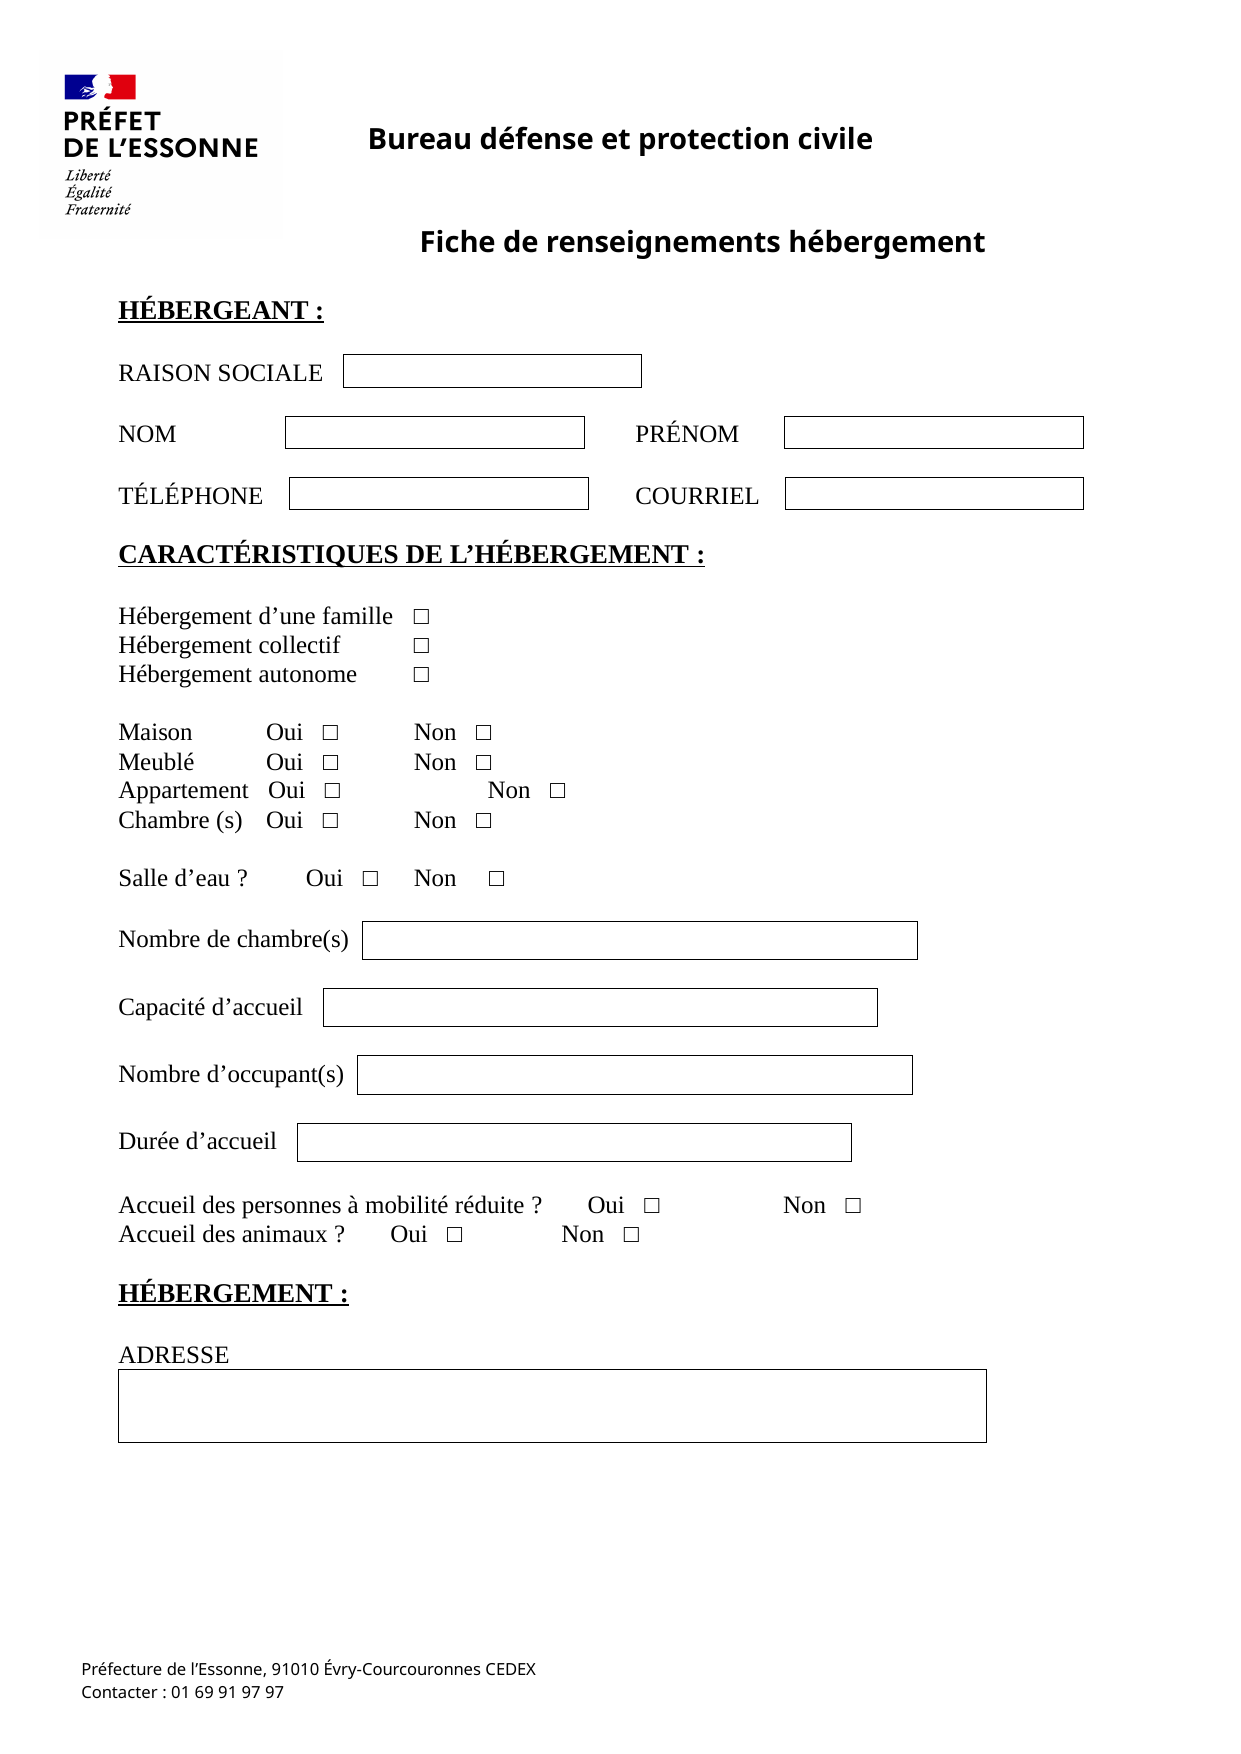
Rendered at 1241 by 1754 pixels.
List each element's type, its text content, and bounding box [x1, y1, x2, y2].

text [1084, 477, 1122, 510]
text HÉBERGEANT : [118, 294, 1122, 326]
text Meublé Oui □ Non □ [118, 746, 1122, 775]
text Salle d’eau ? Oui □ Non □ [118, 863, 1122, 892]
text Chambre (s) Oui □ Non □ [118, 804, 1122, 833]
text [1084, 416, 1122, 448]
text Hébergement autonome □ [118, 659, 1122, 688]
text COURRIEL [589, 477, 785, 510]
text [913, 1056, 1122, 1094]
text [918, 921, 1122, 959]
text Accueil des personnes à mobilité réduite ? Oui □ Non □ [118, 1190, 1122, 1219]
text [642, 354, 1122, 387]
text HÉBERGEMENT : [118, 1277, 1122, 1308]
text Hébergement collectif □ [118, 630, 1122, 659]
text Capacité d’accueil [118, 988, 323, 1026]
text Maison Oui □ Non □ [118, 717, 1122, 746]
text [878, 988, 1122, 1026]
text Fiche de renseignements hébergement [118, 221, 1122, 261]
text [852, 1123, 1122, 1161]
text Appartement Oui □ Non □ [118, 775, 1122, 804]
text PRÉNOM [585, 416, 784, 448]
text Hébergement d’une famille □ [118, 601, 1122, 630]
text RAISON SOCIALE [118, 354, 343, 387]
picture [39, 50, 283, 239]
text Nombre de chambre(s) [118, 921, 362, 959]
text ADRESSE [118, 1339, 1122, 1473]
text Accueil des animaux ? Oui □ Non □ [118, 1219, 1122, 1248]
text TÉLÉPHONE [118, 477, 289, 510]
text Durée d’accueil [118, 1123, 297, 1161]
text Nombre d’occupant(s) [118, 1056, 357, 1094]
text NOM [118, 416, 285, 448]
text CARACTÉRISTIQUES DE L’HÉBERGEMENT : [118, 539, 1122, 570]
